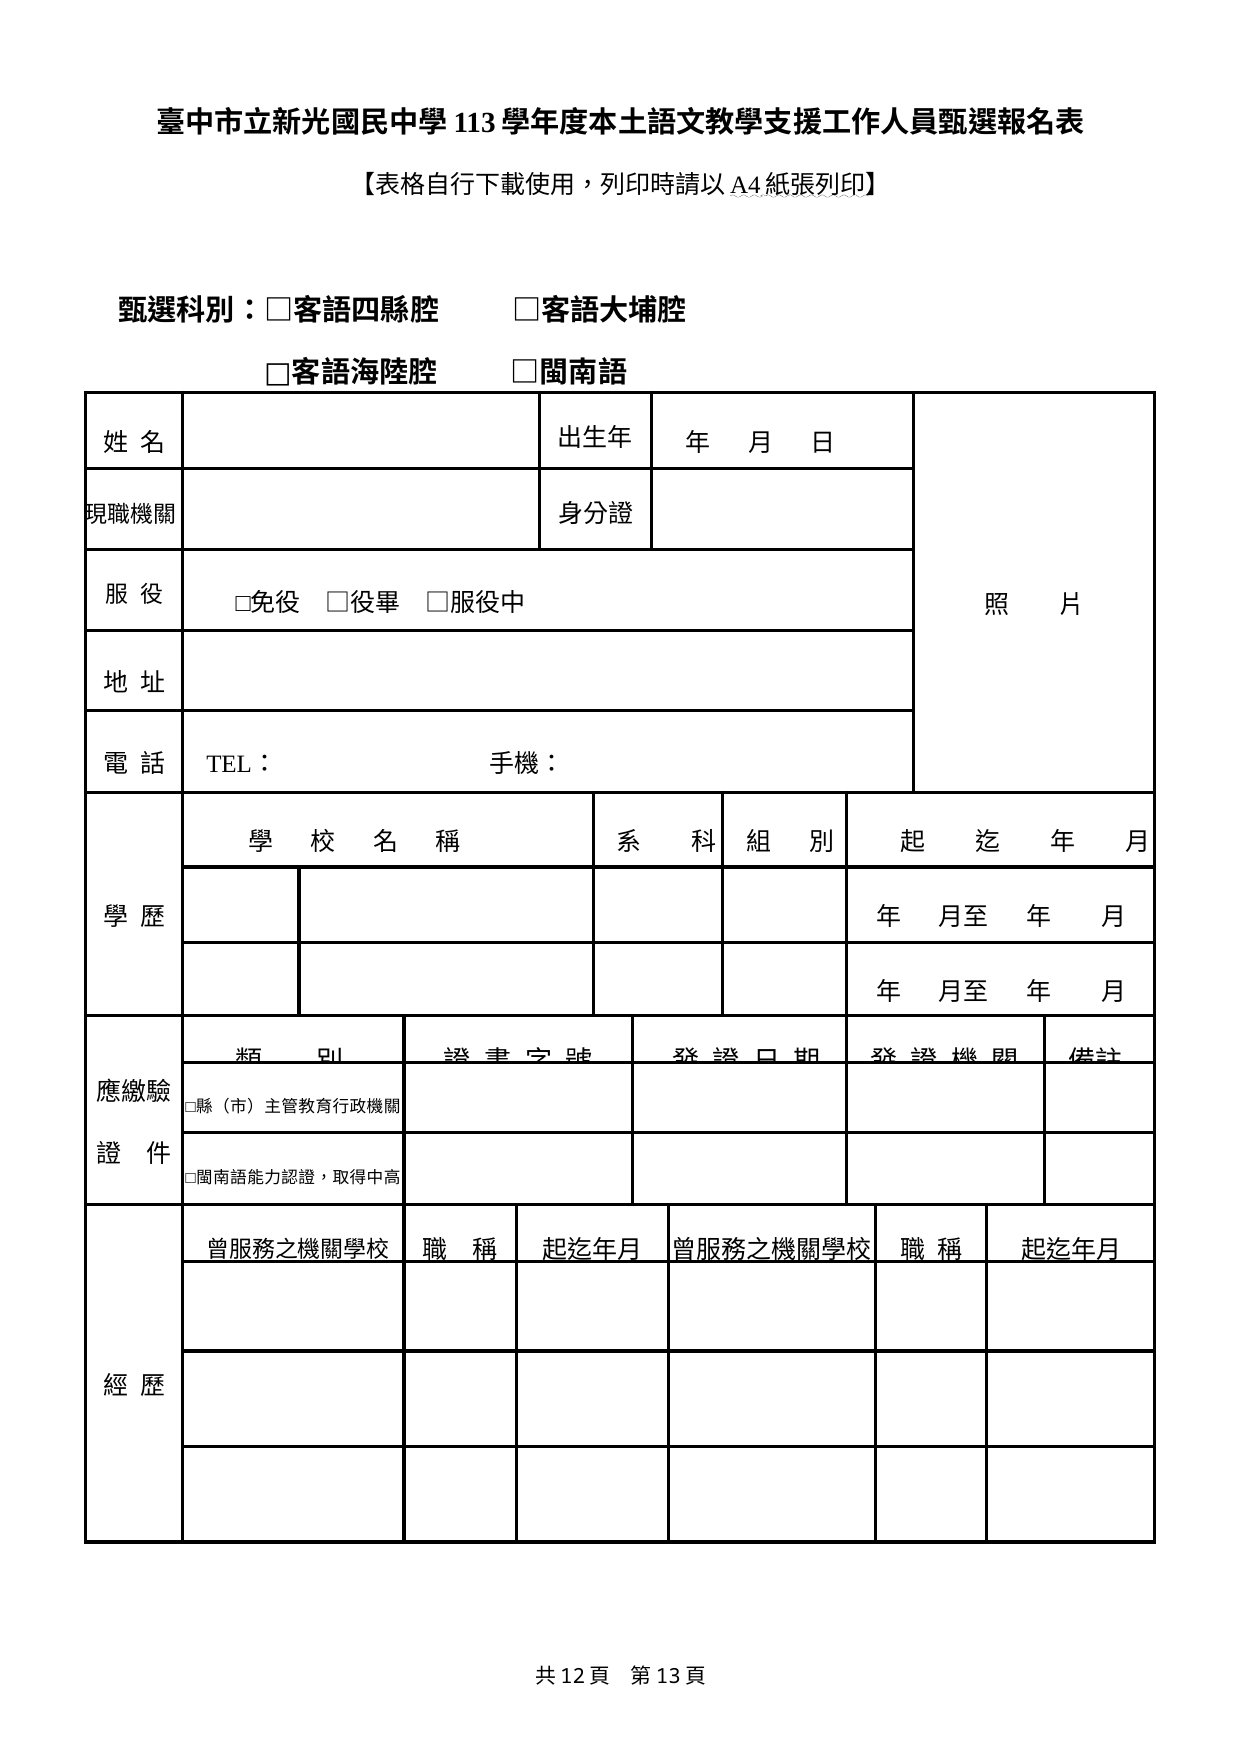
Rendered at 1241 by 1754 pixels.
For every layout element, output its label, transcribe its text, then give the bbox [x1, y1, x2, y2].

table_cell [670, 1353, 874, 1445]
text 【表格自行下載使用，列印時請以A4紙張列印】 [118, 141, 1122, 203]
table_cell 職 稱 [406, 1206, 515, 1260]
table_cell 地 址 [87, 632, 181, 708]
table_cell 年 月至 年 月 [848, 869, 1153, 941]
table_cell 發 證 機 關 [848, 1017, 1043, 1061]
table_cell 應繳驗證 件 [87, 1017, 181, 1203]
table_cell 經 歷 [87, 1206, 181, 1540]
table_cell [988, 1448, 1153, 1540]
table_cell 類 別 [184, 1017, 402, 1061]
table_cell [184, 1353, 402, 1445]
table_cell [877, 1263, 985, 1349]
table_cell [724, 869, 845, 941]
table_cell □縣（市）主管教育行政機關所舉辦之教學支援人員認證，取得合格證書 [184, 1064, 402, 1131]
table_header 照 片 [915, 394, 1153, 791]
table_cell [406, 1448, 515, 1540]
table_cell 證 書 字 號 [406, 1017, 631, 1061]
table_cell [518, 1263, 667, 1349]
table_cell 曾服務之機關學校 [670, 1206, 874, 1260]
table_cell 年 月至 年 月 [848, 944, 1153, 1014]
table_cell 身分證字 號 [541, 470, 650, 548]
table_cell 起迄年月 [518, 1206, 667, 1260]
table_cell [184, 632, 912, 708]
table_cell [184, 1263, 402, 1349]
table_cell [518, 1448, 667, 1540]
table_cell 組 別 [724, 794, 845, 865]
table_cell [184, 470, 538, 548]
table_cell [184, 869, 297, 941]
table_cell [877, 1353, 985, 1445]
table_cell [1046, 1134, 1153, 1203]
table_cell 系 科 [595, 794, 721, 865]
table_cell 學 校 名 稱 [184, 794, 592, 865]
table_header 年 月 日 [653, 394, 912, 467]
table_cell [670, 1448, 874, 1540]
table_cell 現職機關 學 校 [87, 470, 181, 548]
table_cell [848, 1134, 1043, 1203]
table_cell [653, 470, 912, 548]
table_cell [595, 869, 721, 941]
table_cell 曾服務之機關學校 [184, 1206, 402, 1260]
table_cell [595, 944, 721, 1014]
table_header 出生年月 日 [541, 394, 650, 467]
table_cell [724, 944, 845, 1014]
table_cell 學 歷 [87, 794, 181, 1014]
table_cell [301, 869, 592, 941]
table_cell [184, 944, 297, 1014]
table_cell [988, 1353, 1153, 1445]
table_cell TEL： 手機： [184, 712, 912, 791]
table_cell 電 話 [87, 712, 181, 791]
text □客語海陸腔 □閩南語 [118, 328, 1122, 391]
table_cell □免役 □役畢 □服役中 [184, 551, 912, 629]
text 臺中市立新光國民中學113學年度本土語文教學支援工作人員甄選報名表 [118, 78, 1122, 141]
table_cell □閩南語能力認證，取得中高級以上之能力證明並取得教學支援人員認證合格證書 [184, 1134, 402, 1203]
table_cell [184, 1448, 402, 1540]
table_cell [406, 1064, 631, 1131]
table_cell [634, 1064, 845, 1131]
table_cell 備註 [1046, 1017, 1153, 1061]
table_cell [670, 1263, 874, 1349]
table_cell [988, 1263, 1153, 1349]
table_cell 發 證 日 期 [634, 1017, 845, 1061]
table_cell 服 役 情 形 [87, 551, 181, 629]
table_cell [406, 1263, 515, 1349]
table_header [184, 394, 538, 467]
table_cell [301, 944, 592, 1014]
table_cell [518, 1353, 667, 1445]
table_cell 起 迄 年 月 [848, 794, 1153, 865]
table_cell 職 稱 [877, 1206, 985, 1260]
text 甄選科別：□客語四縣腔 □客語大埔腔 [118, 266, 1122, 328]
table_header 姓 名 [87, 394, 181, 467]
table_cell [877, 1448, 985, 1540]
table_cell [1046, 1064, 1153, 1131]
table_cell 起迄年月 [988, 1206, 1153, 1260]
table_cell [848, 1064, 1043, 1131]
table_cell [634, 1134, 845, 1203]
table_cell [406, 1134, 631, 1203]
table_cell [406, 1353, 515, 1445]
